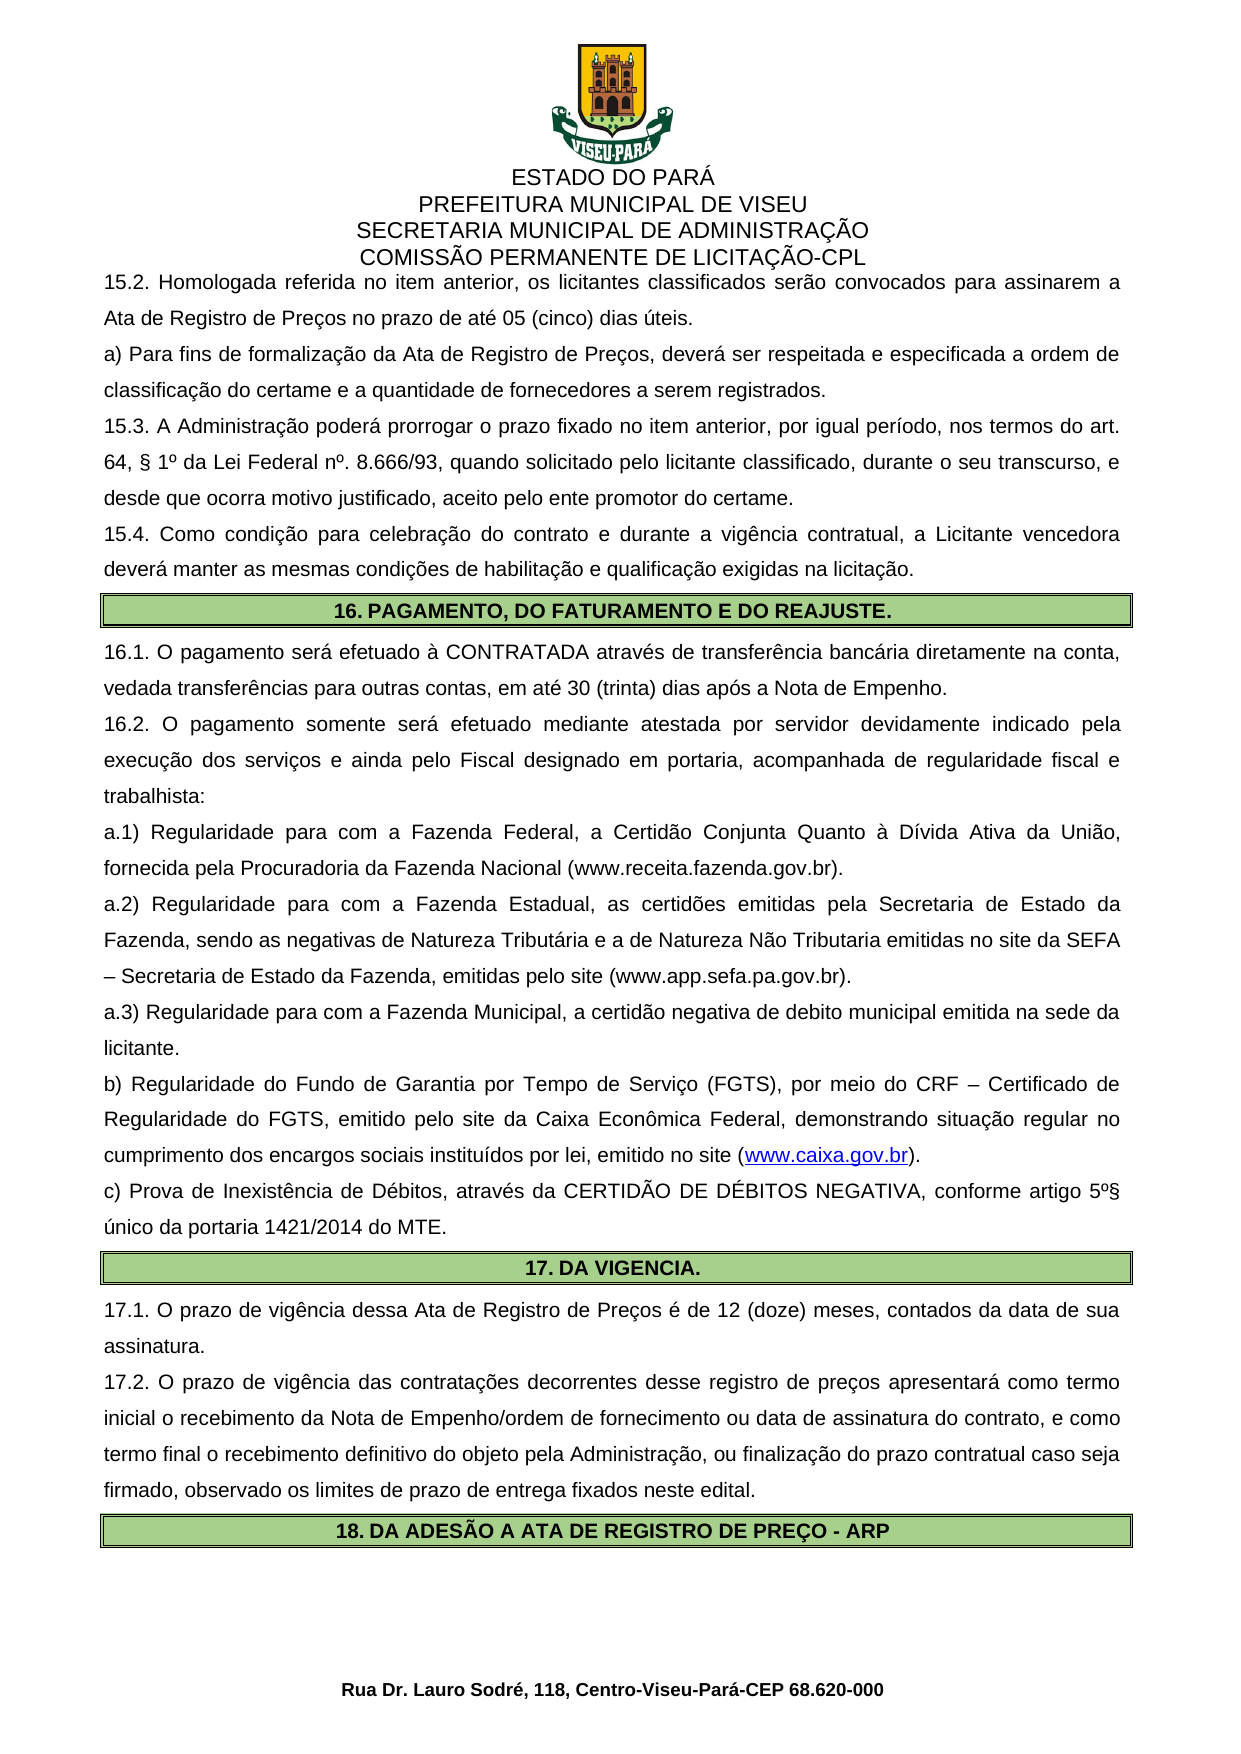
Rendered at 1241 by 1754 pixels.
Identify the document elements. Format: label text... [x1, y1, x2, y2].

text 18. DA ADESÃO A ATA DE REGISTRO DE PREÇO - ARP [104, 1517, 1130, 1545]
text 17. DA VIGENCIA. [104, 1254, 1130, 1282]
text a.2) Regularidade para com a Fazenda Estadual, as certidões emitidas pela Secretaria de Estado da Fazenda, sendo as negativas de Natureza Tributária e a de Natureza Não Tributaria emitidas no site da SEFA – Secretaria de Estado da Fazenda, emitidas pelo site (www.app.sefa.pa.gov.br). [103, 892, 1122, 987]
text a) Para fins de formalização da Ata de Registro de Preços, deverá ser respeitada e especificada a ordem de classificação do certame e a quantidade de fornecedores a serem registrados. [103, 342, 1122, 402]
picture [551, 44, 674, 165]
text 16.2. O pagamento somente será efetuado mediante atestada por servidor devidamente indicado pela execução dos serviços e ainda pelo Fiscal designado em portaria, acompanhada de regularidade fiscal e trabalhista: [103, 712, 1122, 808]
text 16.1. O pagamento será efetuado à CONTRATADA através de transferência bancária diretamente na conta, vedada transferências para outras contas, em até 30 (trinta) dias após a Nota de Empenho. [103, 640, 1122, 700]
text 15.4. Como condição para celebração do contrato e durante a vigência contratual, a Licitante vencedora deverá manter as mesmas condições de habilitação e qualificação exigidas na licitação. [103, 521, 1122, 581]
text 15.3. A Administração poderá prorrogar o prazo fixado no item anterior, por igual período, nos termos do art. 64, § 1º da Lei Federal nº. 8.666/93, quando solicitado pelo licitante classificado, durante o seu transcurso, e desde que ocorra motivo justificado, aceito pelo ente promotor do certame. [103, 413, 1122, 509]
text a.3) Regularidade para com a Fazenda Municipal, a certidão negativa de debito municipal emitida na sede da licitante. [103, 999, 1122, 1059]
text 17.1. O prazo de vigência dessa Ata de Registro de Preços é de 12 (doze) meses, contados da data de sua assinatura. [103, 1298, 1122, 1358]
text 16. PAGAMENTO, DO FATURAMENTO E DO REAJUSTE. [104, 596, 1130, 624]
text 17.2. O prazo de vigência das contratações decorrentes desse registro de preços apresentará como termo inicial o recebimento da Nota de Empenho/ordem de fornecimento ou data de assinatura do contrato, e como termo final o recebimento definitivo do objeto pela Administração, ou finalização do prazo contratual caso seja firmado, observado os limites de prazo de entrega fixados neste edital. [103, 1370, 1122, 1502]
text 15.2. Homologada referida no item anterior, os licitantes classificados serão convocados para assinarem a Ata de Registro de Preços no prazo de até 05 (cinco) dias úteis. [103, 270, 1122, 330]
text b) Regularidade do Fundo de Garantia por Tempo de Serviço (FGTS), por meio do CRF – Certificado de Regularidade do FGTS, emitido pelo site da Caixa Econômica Federal, demonstrando situação regular no cumprimento dos encargos sociais instituídos por lei, emitido no site (www.caixa.gov.br). [103, 1071, 1122, 1167]
text c) Prova de Inexistência de Débitos, através da CERTIDÃO DE DÉBITOS NEGATIVA, conforme artigo 5º§ único da portaria 1421/2014 do MTE. [103, 1179, 1122, 1239]
text a.1) Regularidade para com a Fazenda Federal, a Certidão Conjunta Quanto à Dívida Ativa da União, fornecida pela Procuradoria da Fazenda Nacional (www.receita.fazenda.gov.br). [103, 820, 1122, 880]
